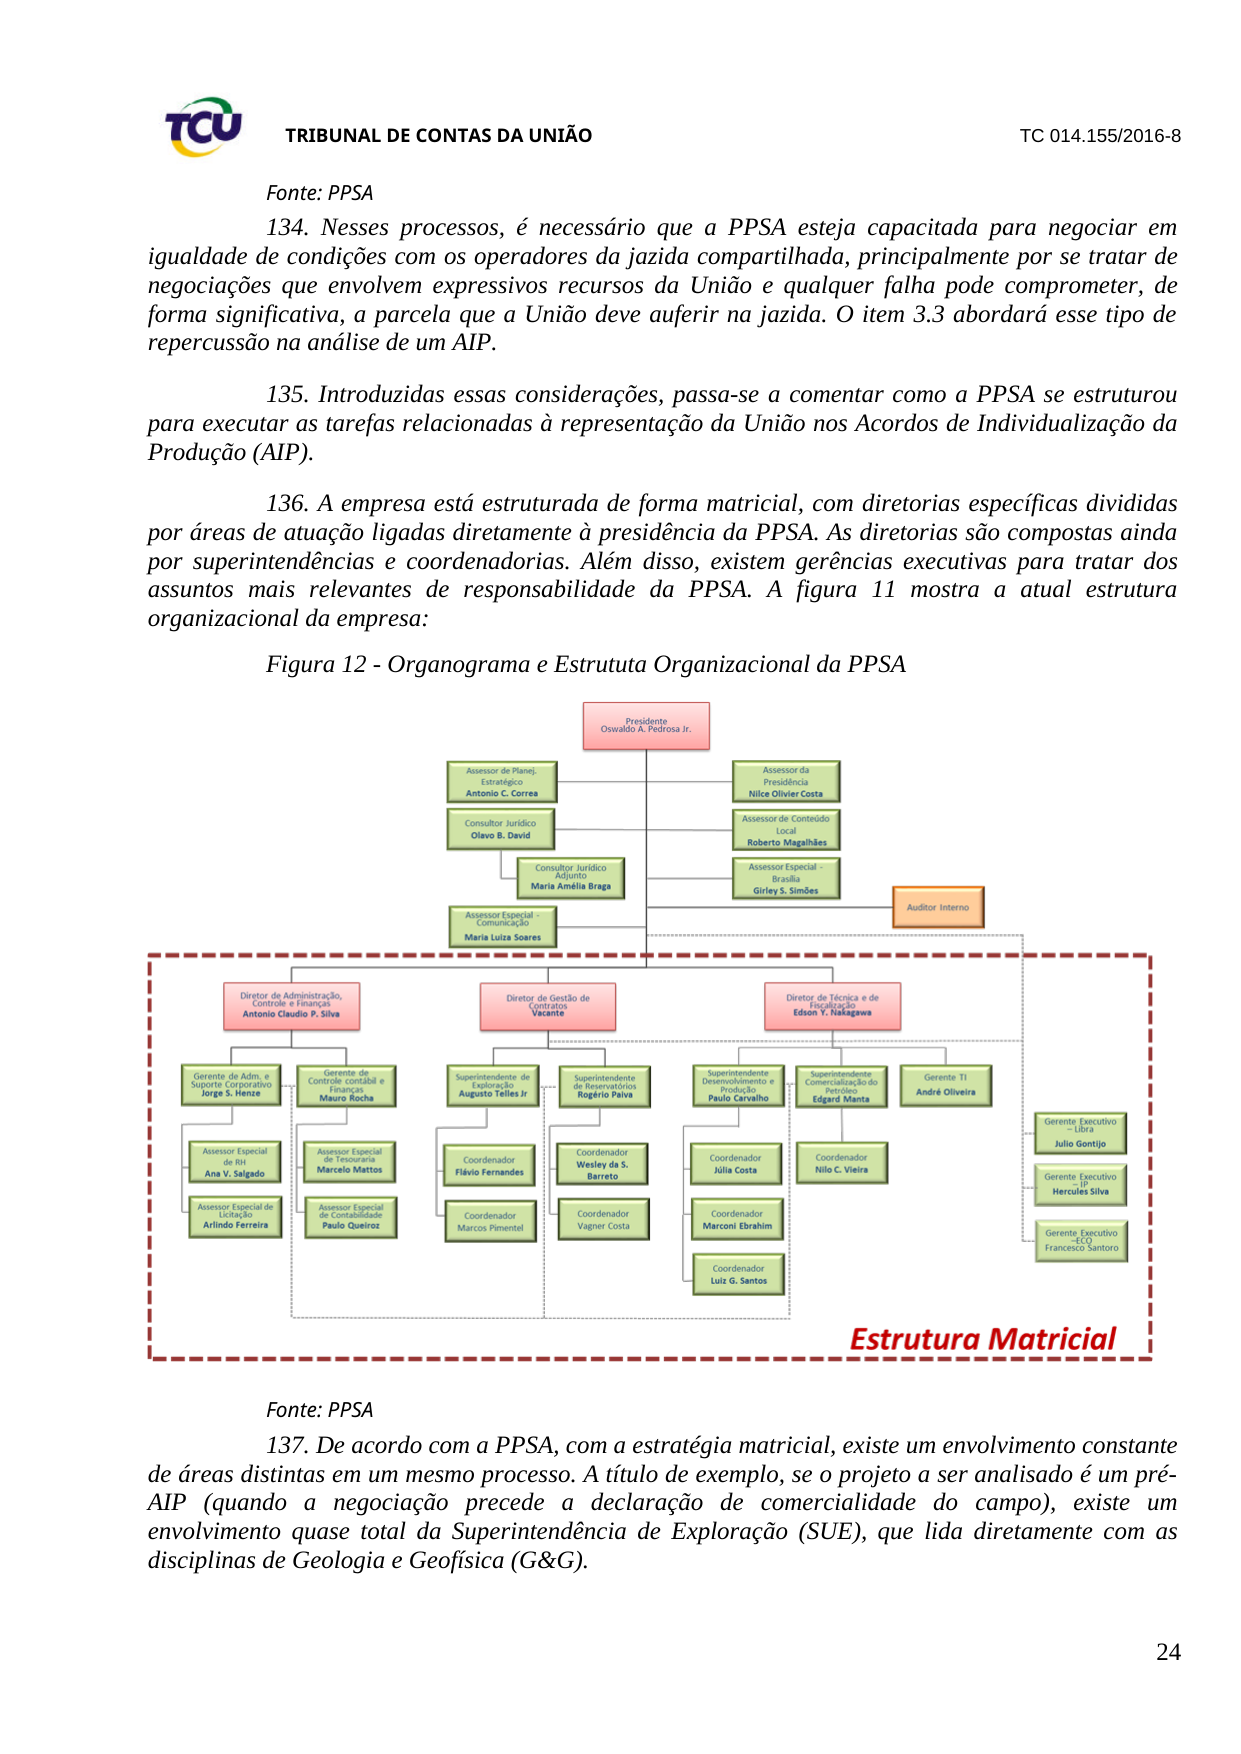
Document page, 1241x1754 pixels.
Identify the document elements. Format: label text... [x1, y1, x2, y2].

text Figura 12 - Organograma e Estrututa Organizacional da PPSA [148, 649, 1181, 677]
text Fonte: PPSA [148, 178, 1181, 206]
text 136. A empresa está estruturada de forma matricial, com diretorias específicas divididas por áreas de atuação ligadas diretamente à presidência da PPSA. As diretorias são compostas ainda por superintendências e coordenadorias. Além disso, existem gerências executivas para tratar dos assuntos mais relevantes de responsabilidade da PPSA. A figura 11 mostra a atual estrutura organizacional da empresa: [148, 488, 1181, 632]
text 135. Introduzidas essas considerações, passa-se a comentar como a PPSA se estruturou para executar as tarefas relacionadas à representação da União nos Acordos de Individualização da Produção (AIP). [148, 379, 1181, 465]
text Fonte: PPSA [148, 1395, 1181, 1424]
text 134. Nesses processos, é necessário que a PPSA esteja capacitada para negociar em igualdade de condições com os operadores da jazida compartilhada, principalmente por se tratar de negociações que envolvem expressivos recursos da União e qualquer falha pode comprometer, de forma significativa, a parcela que a União deve auferir na jazida. O item 3.3 abordará esse tipo de repercussão na análise de um AIP. [148, 212, 1181, 356]
text 137. De acordo com a PPSA, com a estratégia matricial, existe um envolvimento constante de áreas distintas em um mesmo processo. A título de exemplo, se o projeto a ser analisado é um pré-AIP (quando a negociação precede a declaração de comercialidade do campo), existe um envolvimento quase total da Superintendência de Exploração (SUE), que lida diretamente com as disciplinas de Geologia e Geofísica (G&G). [148, 1430, 1181, 1574]
